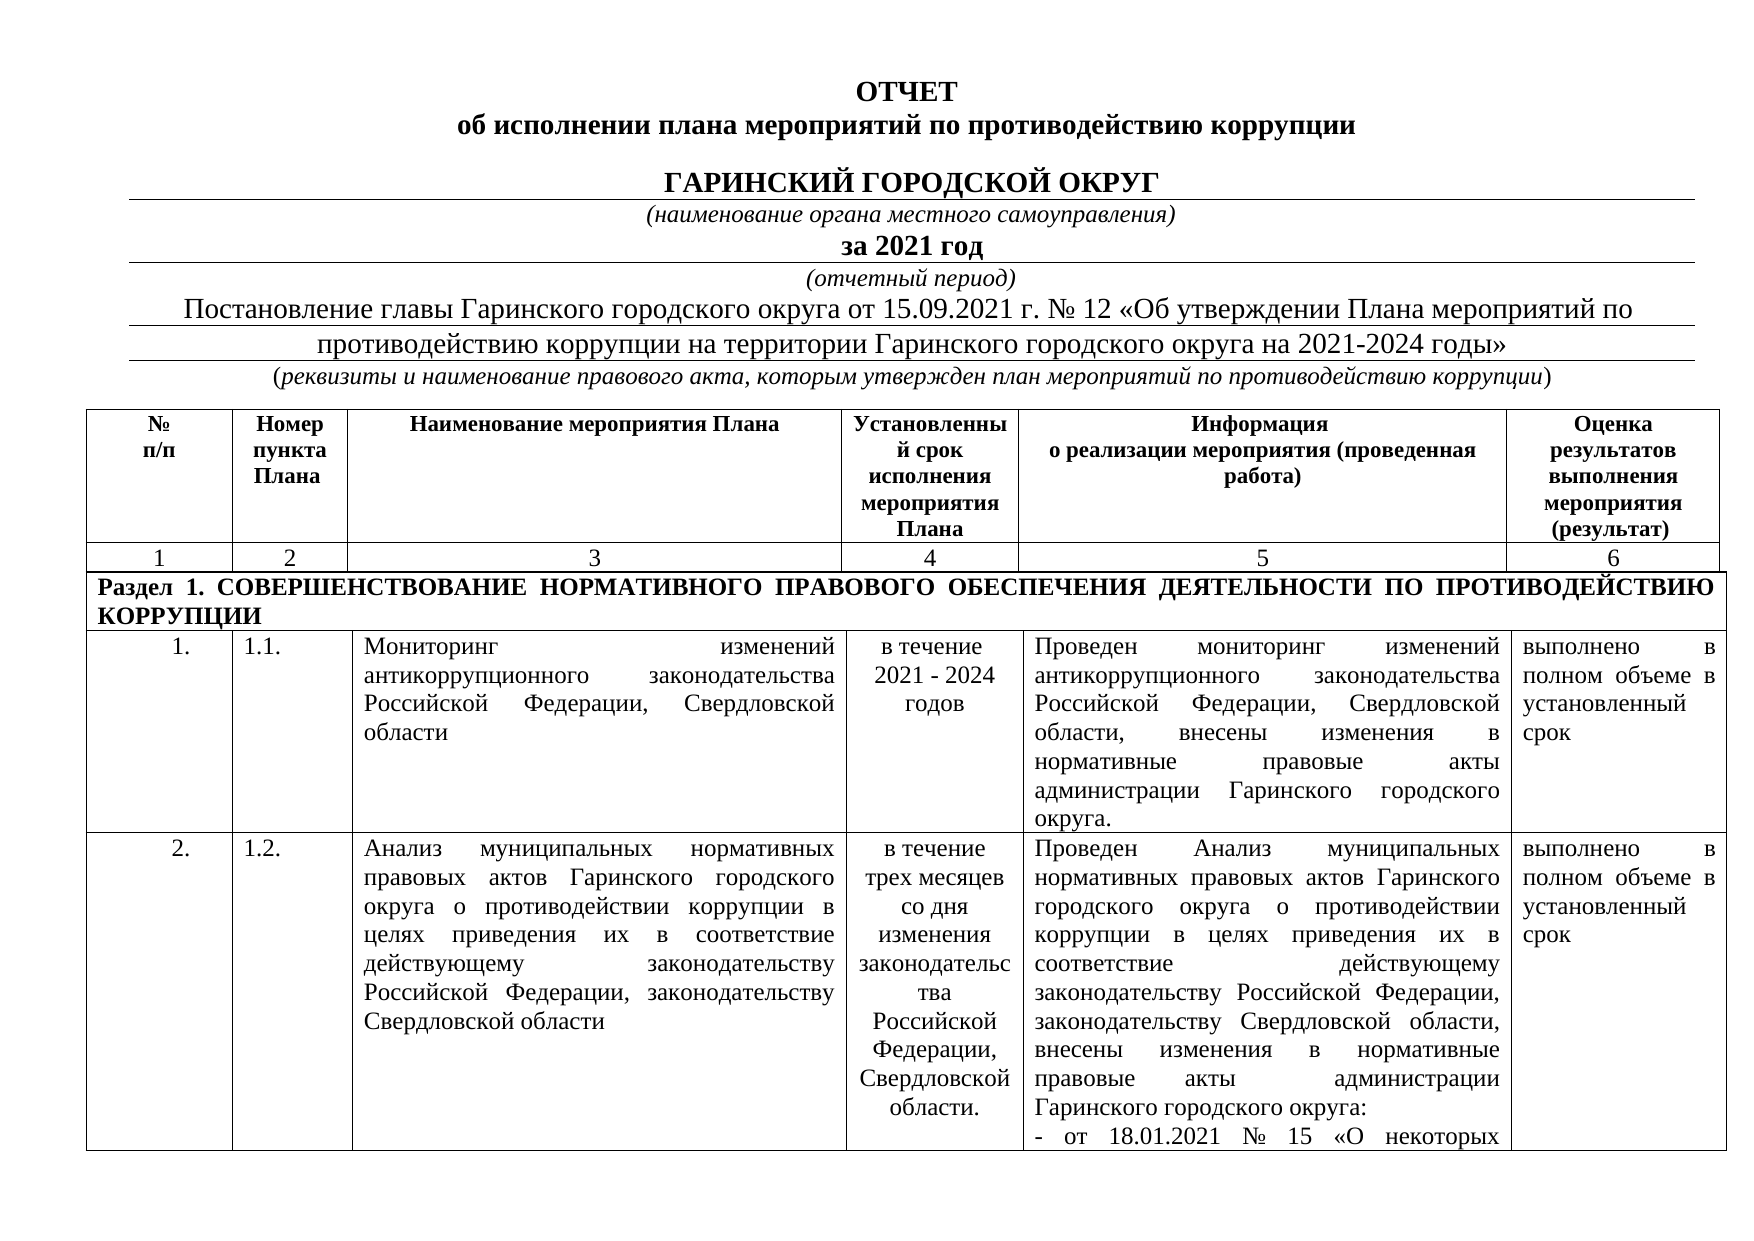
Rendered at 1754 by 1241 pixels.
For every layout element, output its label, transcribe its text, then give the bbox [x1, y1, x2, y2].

table_cell (наименование органа местного самоуправления) [129, 200, 1694, 228]
table_cell Постановление главы Гаринского городского округа от 15.09.2021 г. № 12 «Об утверждении Плана мероприятий по [129, 292, 1694, 325]
table_cell Раздел 1. СОВЕРШЕНСТВОВАНИЕ НОРМАТИВНОГО ПРАВОВОГО ОБЕСПЕЧЕНИЯ ДЕЯТЕЛЬНОСТИ ПО ПРОТИВОДЕЙСТВИЮ КОРРУПЦИИ [87, 573, 1726, 630]
table_cell (отчетный период) [129, 263, 1694, 292]
table_cell [87, 833, 232, 1149]
table_header Информация о реализации мероприятия (проведенная работа) [1019, 410, 1506, 542]
table_cell 2 [233, 543, 347, 571]
table_cell [87, 631, 232, 832]
table_cell выполнено в полном объеме в установленный срок [1512, 833, 1726, 1149]
table_cell 1.1. [233, 631, 352, 832]
table_header [1720, 409, 1727, 542]
table_cell в течение трех месяцев со дня изменения законодательства Российской Федерации, Свердловской области. [847, 833, 1023, 1149]
table_cell Анализ муниципальных нормативных правовых актов Гаринского городского округа о противодействии коррупции в целях приведения их в соответствие действующему законодательству Российской Федерации, законодательству Свердловской области [353, 833, 846, 1149]
table_cell 6 [1507, 543, 1719, 571]
table_cell 3 [348, 543, 841, 571]
table_cell за 2021 год [129, 228, 1694, 262]
table_cell [1720, 542, 1727, 571]
table_header Номер пункта Плана [233, 410, 347, 542]
text ОТЧЕТ [118, 74, 1695, 107]
table_cell 4 [842, 543, 1018, 571]
table_header Установленный срок исполнения мероприятия Плана [842, 410, 1018, 542]
table_cell 1 [87, 543, 232, 571]
table_cell 5 [1019, 543, 1506, 571]
table_cell 1.2. [233, 833, 352, 1149]
table_cell Проведен Анализ муниципальных нормативных правовых актов Гаринского городского округа о противодействии коррупции в целях приведения их в соответствие действующему законодательству Российской Федерации, законодательству Свердловской области, внесены изменения в нормативные правовые акты администрации Гаринского городского округа: - от 18.01.2021 № 15 «О некоторых [1024, 833, 1511, 1149]
table_cell в течение 2021 - 2024 годов [847, 631, 1023, 832]
table_header Наименование мероприятия Плана [348, 410, 841, 542]
table_cell Проведен мониторинг изменений антикоррупционного законодательства Российской Федерации, Свердловской области, внесены изменения в нормативные правовые акты администрации Гаринского городского округа. [1024, 631, 1511, 832]
table_cell выполнено в полном объеме в установленный срок [1512, 631, 1726, 832]
table_cell Мониторинг изменений антикоррупционного законодательства Российской Федерации, Свердловской области [353, 631, 846, 832]
table_cell противодействию коррупции на территории Гаринского городского округа на 2021-2024 годы» [129, 326, 1694, 360]
table_header № п/п [87, 410, 232, 542]
title об исполнении плана мероприятий по противодействию коррупции [118, 107, 1695, 141]
table_cell (реквизиты и наименование правового акта, которым утвержден план мероприятий по противодействию коррупции) [129, 361, 1694, 389]
table_header Оценка результатов выполнения мероприятия (результат) [1507, 410, 1719, 542]
table_header ГАРИНСКИЙ ГОРОДСКОЙ ОКРУГ [129, 165, 1694, 198]
